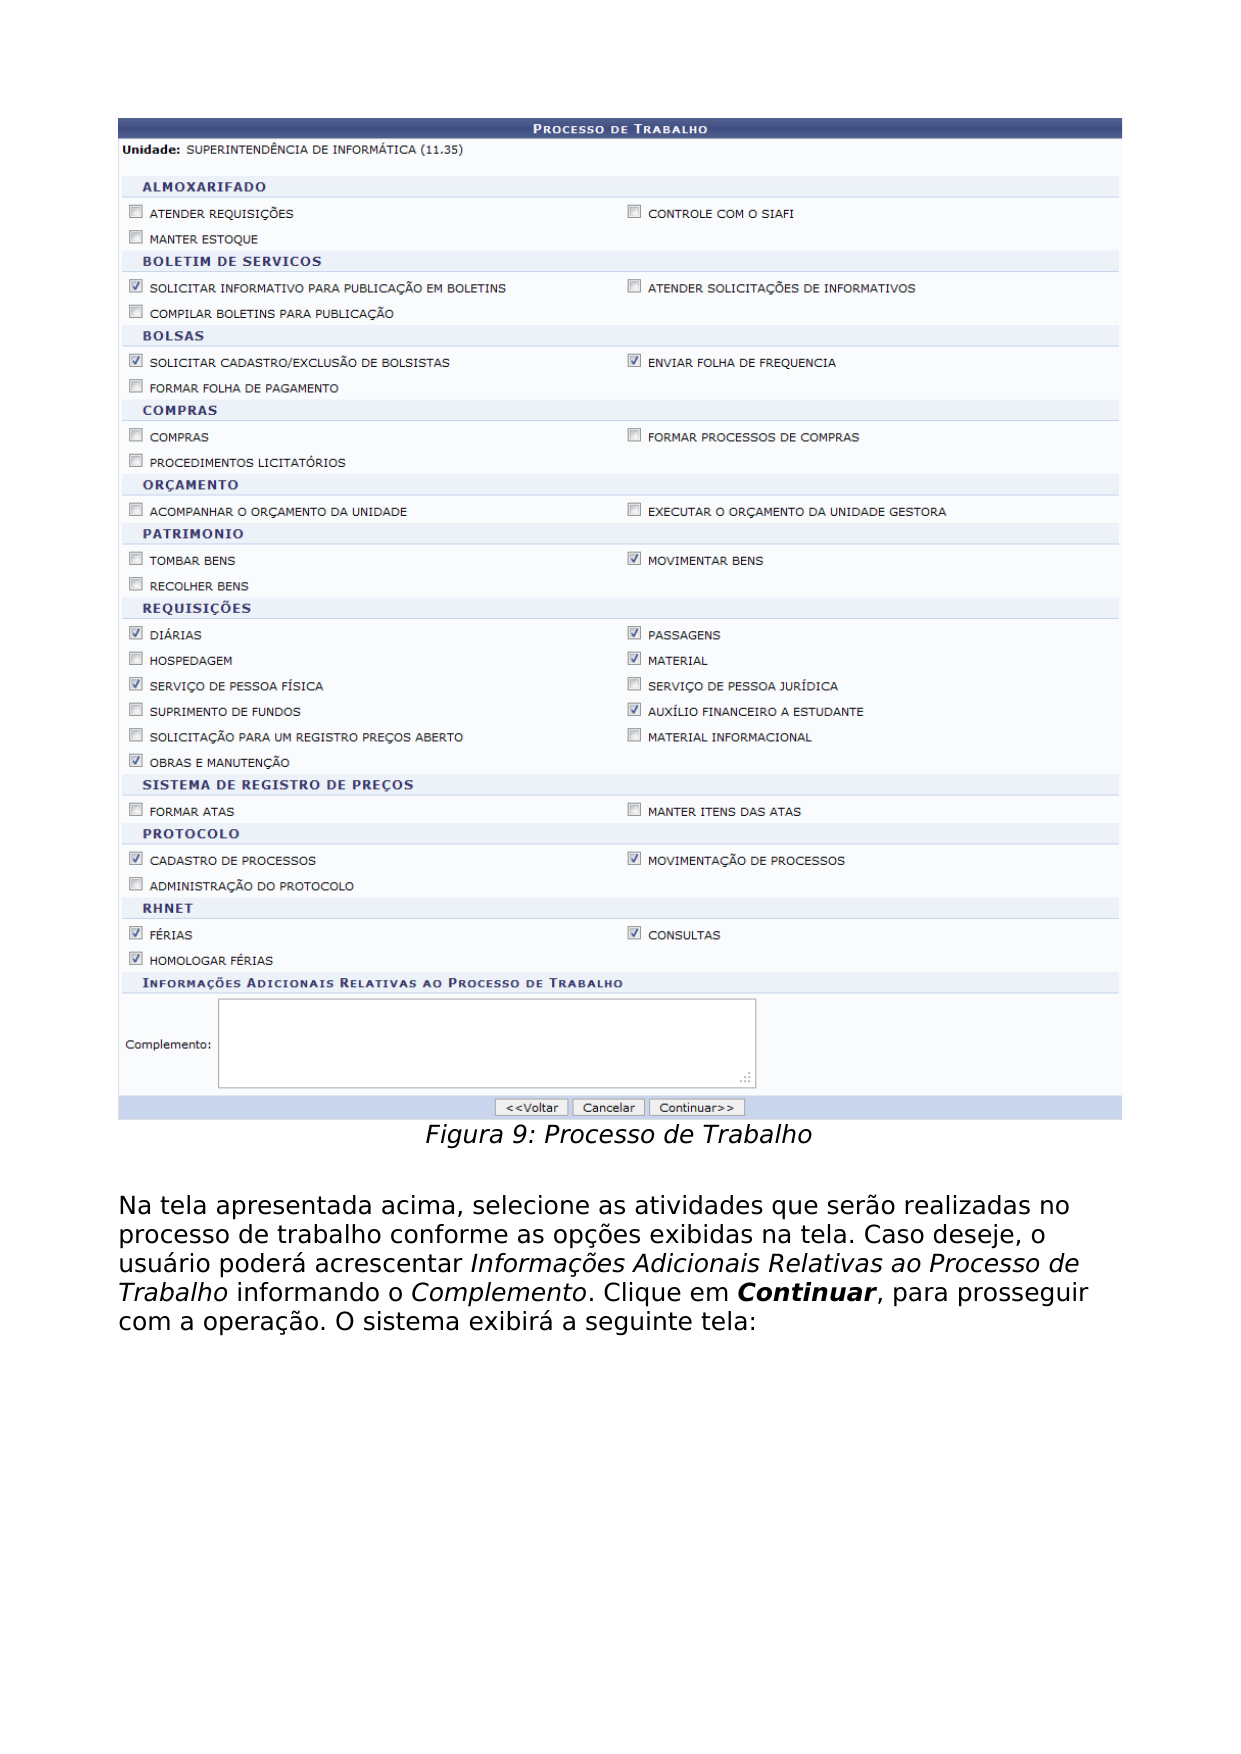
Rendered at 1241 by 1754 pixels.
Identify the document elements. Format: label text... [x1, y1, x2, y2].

text Na tela apresentada acima, selecione as atividades que serão realizadas no processo de trabalho conforme as opções exibidas na tela. Caso deseje, o usuário poderá acrescentar Informações Adicionais Relativas ao Processo de Trabalho informando o Complemento. Clique em Continuar, para prosseguir com a operação. O sistema exibirá a seguinte tela: [118, 1191, 1122, 1337]
picture [118, 118, 1123, 1120]
text Figura 9: Processo de Trabalho [118, 1120, 1122, 1149]
